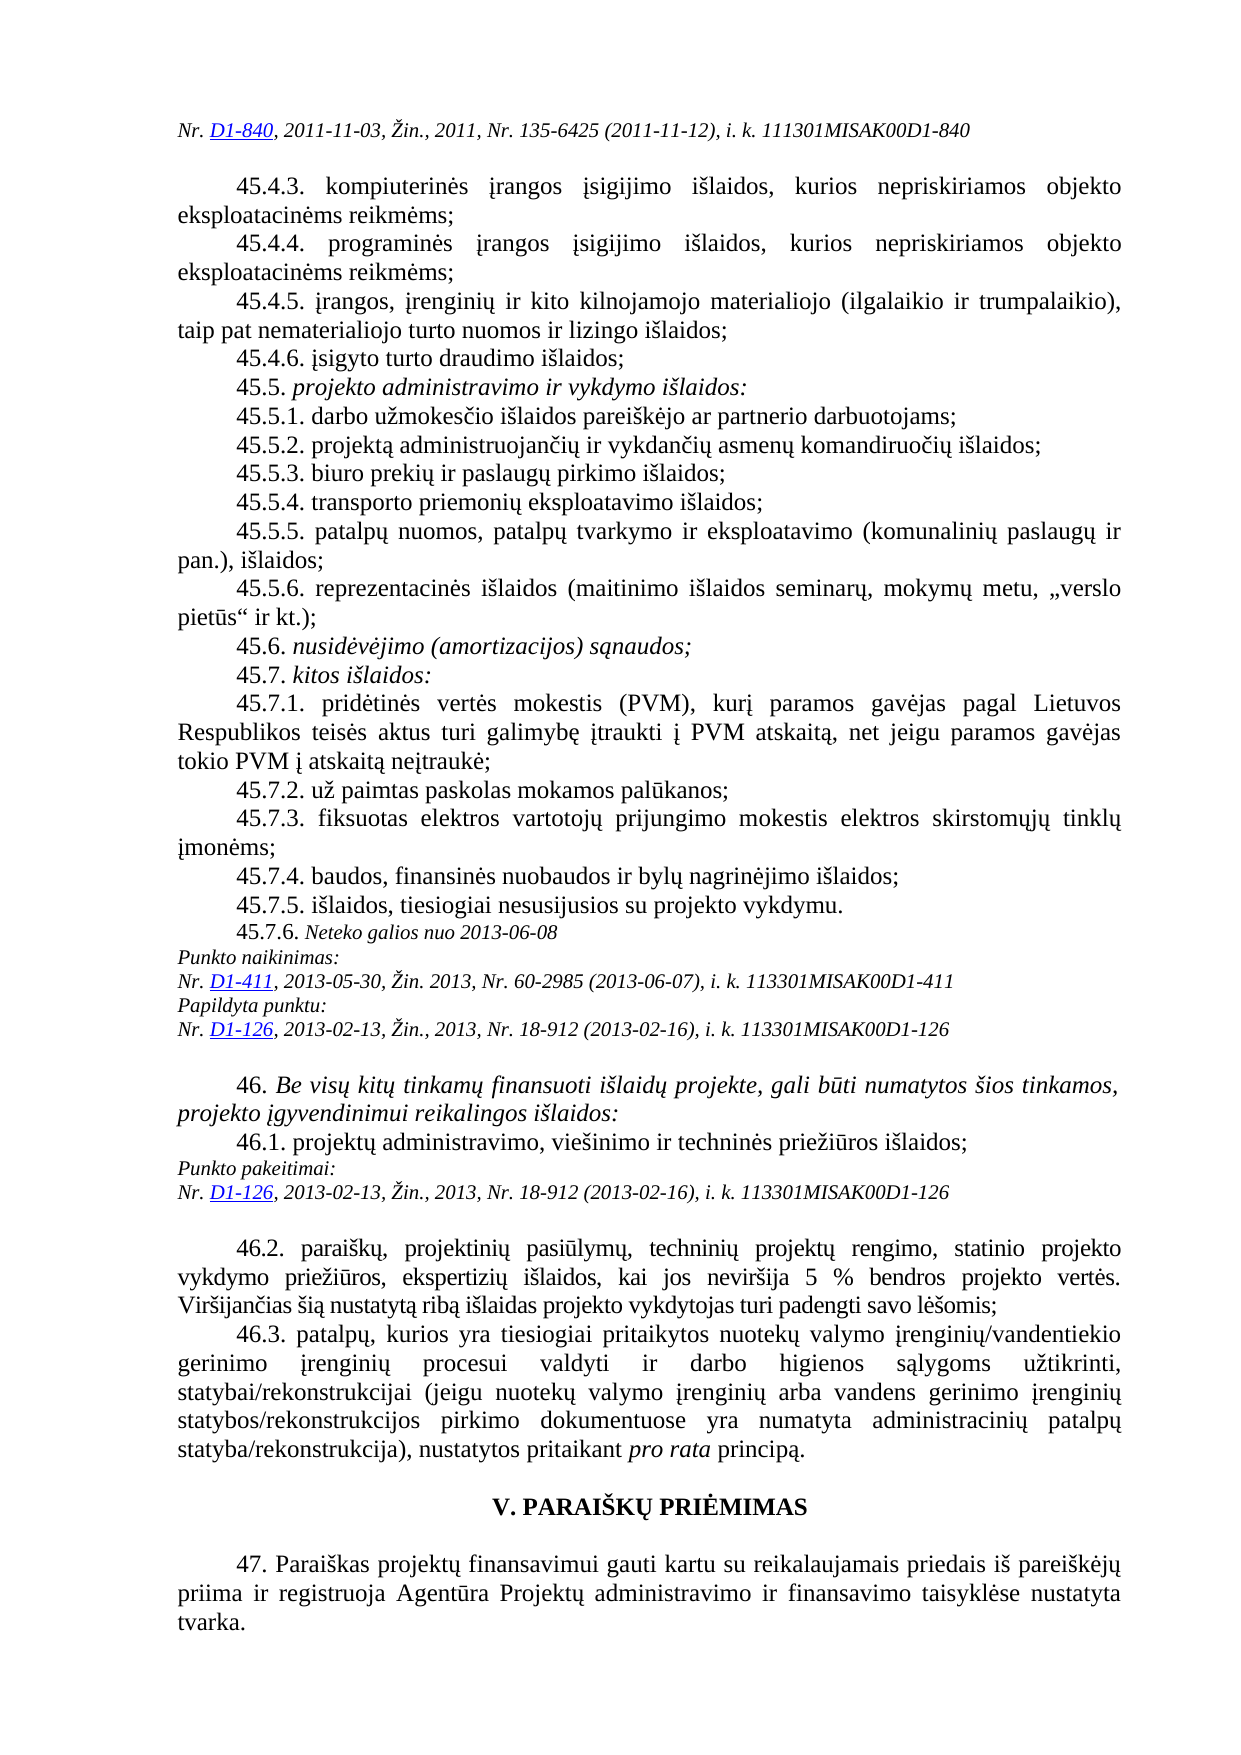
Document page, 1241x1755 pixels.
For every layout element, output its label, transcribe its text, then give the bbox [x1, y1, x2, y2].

text 45.5. projekto administravimo ir vykdymo išlaidos: [177, 372, 1122, 401]
text 45.7.4. baudos, finansinės nuobaudos ir bylų nagrinėjimo išlaidos; [177, 861, 1122, 890]
text 45.4.5. įrangos, įrenginių ir kito kilnojamojo materialiojo (ilgalaikio ir trumpalaikio), taip pat nematerialiojo turto nuomos ir lizingo išlaidos; [177, 286, 1122, 343]
text 45.7.1. pridėtinės vertės mokestis (PVM), kurį paramos gavėjas pagal Lietuvos Respublikos teisės aktus turi galimybę įtraukti į PVM atskaitą, net jeigu paramos gavėjas tokio PVM į atskaitą neįtraukė; [177, 688, 1122, 775]
text 45.5.6. reprezentacinės išlaidos (maitinimo išlaidos seminarų, mokymų metu, „verslo pietūs“ ir kt.); [177, 573, 1122, 631]
text 45.5.1. darbo užmokesčio išlaidos pareiškėjo ar partnerio darbuotojams; [177, 401, 1122, 430]
text 45.7.6. Neteko galios nuo 2013-06-08 [177, 918, 1122, 945]
text 46.1. projektų administravimo, viešinimo ir techninės priežiūros išlaidos; [177, 1127, 1122, 1156]
text Nr. D1-126, 2013-02-13, Žin., 2013, Nr. 18-912 (2013-02-16), i. k. 113301MISAK00D1-126 [177, 1017, 1122, 1041]
text 45.5.3. biuro prekių ir paslaugų pirkimo išlaidos; [177, 458, 1122, 487]
text 46.3. patalpų, kurios yra tiesiogiai pritaikytos nuotekų valymo įrenginių/vandentiekio gerinimo įrenginių procesui valdyti ir darbo higienos sąlygoms užtikrinti, statybai/rekonstrukcijai (jeigu nuotekų valymo įrenginių arba vandens gerinimo įrenginių statybos/rekonstrukcijos pirkimo dokumentuose yra numatyta administracinių patalpų statyba/rekonstrukcija), nustatytos pritaikant pro rata principą. [177, 1319, 1122, 1463]
text 45.4.3. kompiuterinės įrangos įsigijimo išlaidos, kurios nepriskiriamos objekto eksploatacinėms reikmėms; [177, 171, 1122, 228]
text Punkto pakeitimai: [177, 1156, 1122, 1180]
text 46. Be visų kitų tinkamų finansuoti išlaidų projekte, gali būti numatytos šios tinkamos, projekto įgyvendinimui reikalingos išlaidos: [177, 1070, 1122, 1127]
text 47. Paraiškas projektų finansavimui gauti kartu su reikalaujamais priedais iš pareiškėjų priima ir registruoja Agentūra Projektų administravimo ir finansavimo taisyklėse nustatyta tvarka. [177, 1549, 1122, 1635]
text 45.5.2. projektą administruojančių ir vykdančių asmenų komandiruočių išlaidos; [177, 430, 1122, 458]
text 45.4.4. programinės įrangos įsigijimo išlaidos, kurios nepriskiriamos objekto eksploatacinėms reikmėms; [177, 228, 1122, 286]
text 46.2. paraiškų, projektinių pasiūlymų, techninių projektų rengimo, statinio projekto vykdymo priežiūros, ekspertizių išlaidos, kai jos neviršija 5 % bendros projekto vertės. Viršijančias šią nustatytą ribą išlaidas projekto vykdytojas turi padengti savo lėšomis; [177, 1233, 1122, 1319]
text Nr. D1-126, 2013-02-13, Žin., 2013, Nr. 18-912 (2013-02-16), i. k. 113301MISAK00D1-126 [177, 1180, 1122, 1204]
text 45.7.3. fiksuotas elektros vartotojų prijungimo mokestis elektros skirstomųjų tinklų įmonėms; [177, 803, 1122, 861]
text 45.7.5. išlaidos, tiesiogiai nesusijusios su projekto vykdymu. [177, 890, 1122, 918]
text Punkto naikinimas: [177, 945, 1122, 969]
text 45.4.6. įsigyto turto draudimo išlaidos; [177, 343, 1122, 372]
text 45.5.4. transporto priemonių eksploatavimo išlaidos; [177, 487, 1122, 516]
text Papildyta punktu: [177, 993, 1122, 1017]
text 45.7.2. už paimtas paskolas mokamos palūkanos; [177, 775, 1122, 803]
text 45.6. nusidėvėjimo (amortizacijos) sąnaudos; [177, 631, 1122, 660]
text Nr. D1-411, 2013-05-30, Žin. 2013, Nr. 60-2985 (2013-06-07), i. k. 113301MISAK00D1-411 [177, 969, 1122, 993]
text 45.5.5. patalpų nuomos, patalpų tvarkymo ir eksploatavimo (komunalinių paslaugų ir pan.), išlaidos; [177, 516, 1122, 573]
text 45.7. kitos išlaidos: [177, 660, 1122, 688]
text Nr. D1-840, 2011-11-03, Žin., 2011, Nr. 135-6425 (2011-11-12), i. k. 111301MISAK00D1-840 [177, 118, 1122, 142]
text V. PARAIŠKŲ PRIĖMIMAS [177, 1492, 1122, 1520]
